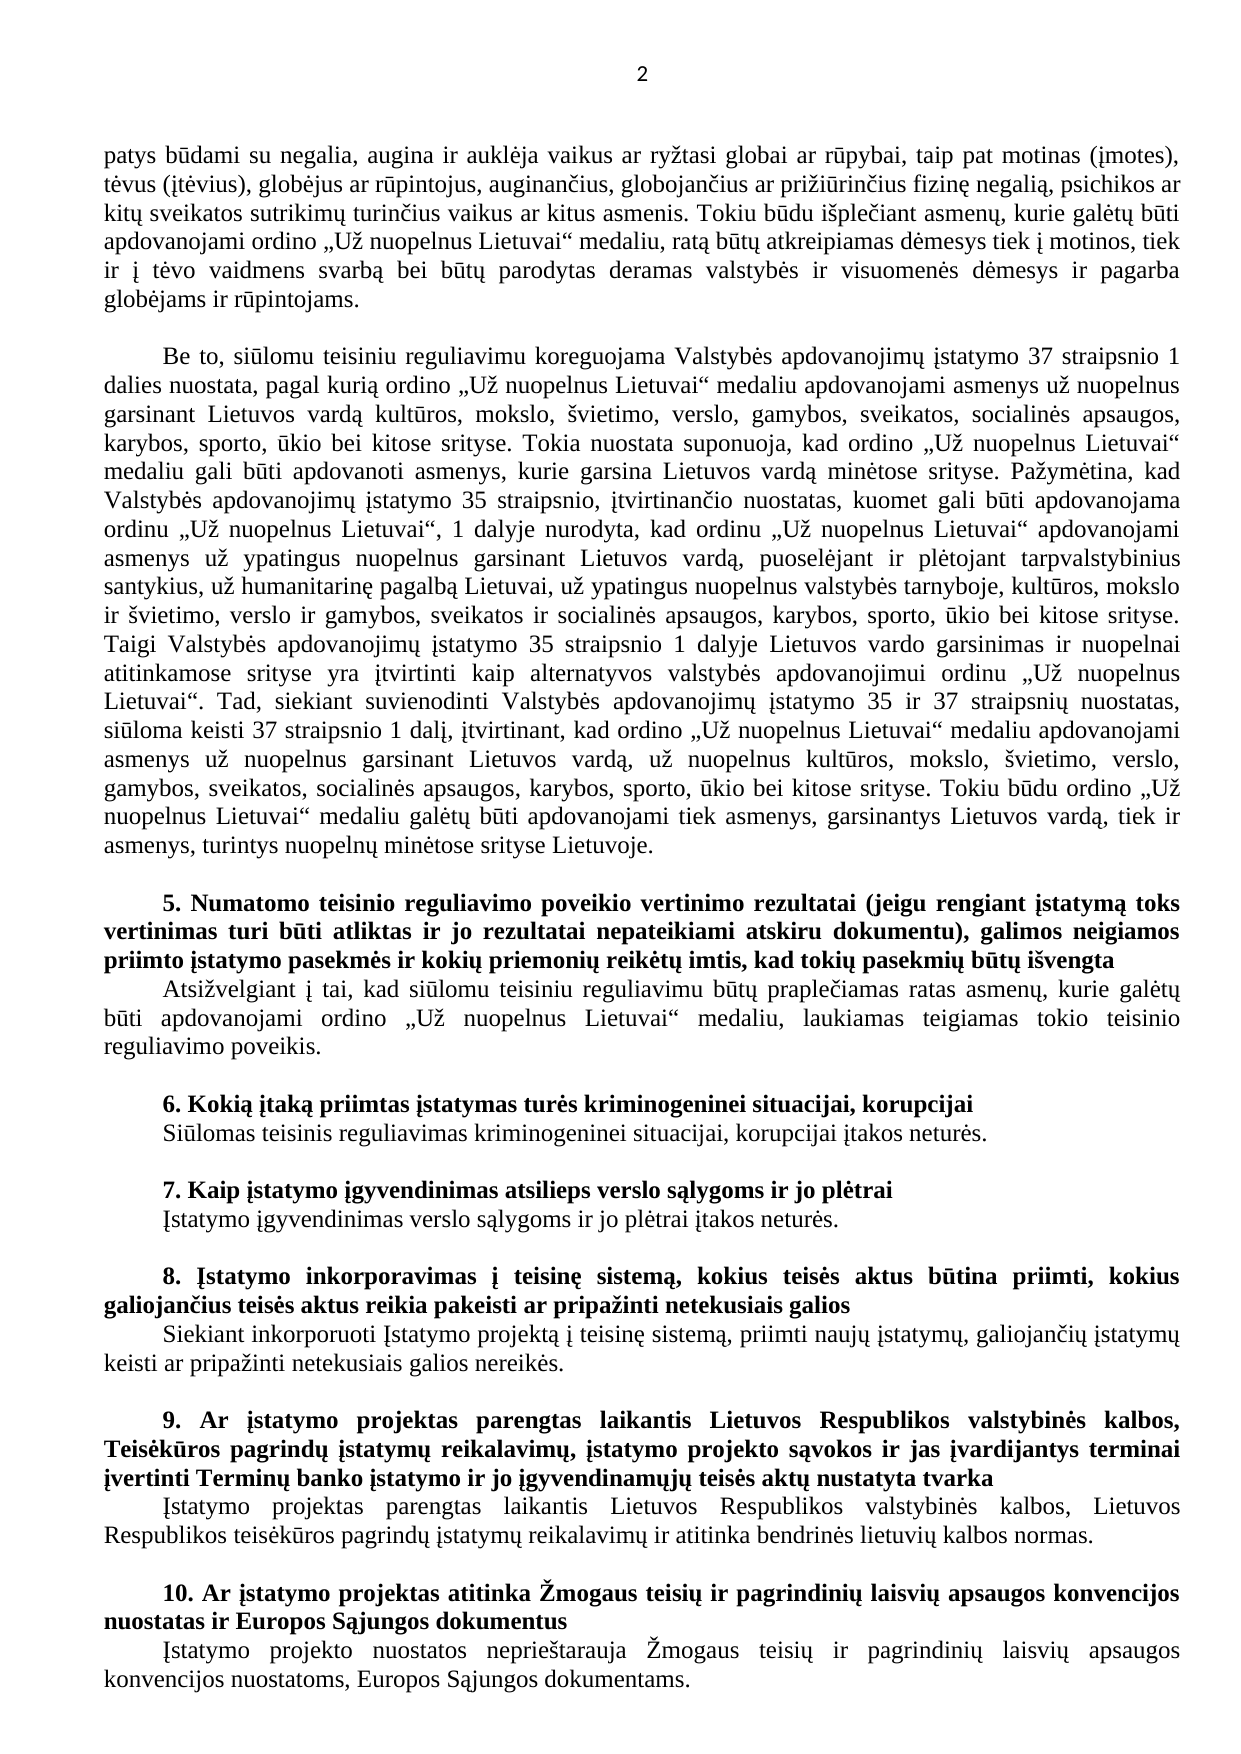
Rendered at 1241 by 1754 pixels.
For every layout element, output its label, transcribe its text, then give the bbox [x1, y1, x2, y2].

text 7. Kaip įstatymo įgyvendinimas atsilieps verslo sąlygoms ir jo plėtrai [103, 1175, 1181, 1204]
text Siekiant inkorporuoti Įstatymo projektą į teisinę sistemą, priimti naujų įstatymų, galiojančių įstatymų keisti ar pripažinti netekusiais galios nereikės. [103, 1319, 1181, 1376]
text Siūlomas teisinis reguliavimas kriminogeninei situacijai, korupcijai įtakos neturės. [103, 1118, 1181, 1146]
text 6. Kokią įtaką priimtas įstatymas turės kriminogeninei situacijai, korupcijai [103, 1089, 1181, 1118]
text Atsižvelgiant į tai, kad siūlomu teisiniu reguliavimu būtų praplečiamas ratas asmenų, kurie galėtų būti apdovanojami ordino „Už nuopelnus Lietuvai“ medaliu, laukiamas teigiamas tokio teisinio reguliavimo poveikis. [103, 974, 1181, 1060]
text 5. Numatomo teisinio reguliavimo poveikio vertinimo rezultatai (jeigu rengiant įstatymą toks vertinimas turi būti atliktas ir jo rezultatai nepateikiami atskiru dokumentu), galimos neigiamos priimto įstatymo pasekmės ir kokių priemonių reikėtų imtis, kad tokių pasekmių būtų išvengta [103, 888, 1181, 974]
text Įstatymo projekto nuostatos neprieštarauja Žmogaus teisių ir pagrindinių laisvių apsaugos konvencijos nuostatoms, Europos Sąjungos dokumentams. [103, 1635, 1181, 1693]
text 9. Ar įstatymo projektas parengtas laikantis Lietuvos Respublikos valstybinės kalbos, Teisėkūros pagrindų įstatymų reikalavimų, įstatymo projekto sąvokos ir jas įvardijantys terminai įvertinti Terminų banko įstatymo ir jo įgyvendinamųjų teisės aktų nustatyta tvarka [103, 1405, 1181, 1491]
text 8. Įstatymo inkorporavimas į teisinę sistemą, kokius teisės aktus būtina priimti, kokius galiojančius teisės aktus reikia pakeisti ar pripažinti netekusiais galios [103, 1261, 1181, 1319]
text Be to, siūlomu teisiniu reguliavimu koreguojama Valstybės apdovanojimų įstatymo 37 straipsnio 1 dalies nuostata, pagal kurią ordino „Už nuopelnus Lietuvai“ medaliu apdovanojami asmenys už nuopelnus garsinant Lietuvos vardą kultūros, mokslo, švietimo, verslo, gamybos, sveikatos, socialinės apsaugos, karybos, sporto, ūkio bei kitose srityse. Tokia nuostata suponuoja, kad ordino „Už nuopelnus Lietuvai“ medaliu gali būti apdovanoti asmenys, kurie garsina Lietuvos vardą minėtose srityse. Pažymėtina, kad Valstybės apdovanojimų įstatymo 35 straipsnio, įtvirtinančio nuostatas, kuomet gali būti apdovanojama ordinu „Už nuopelnus Lietuvai“, 1 dalyje nurodyta, kad ordinu „Už nuopelnus Lietuvai“ apdovanojami asmenys už ypatingus nuopelnus garsinant Lietuvos vardą, puoselėjant ir plėtojant tarpvalstybinius santykius, už humanitarinę pagalbą Lietuvai, už ypatingus nuopelnus valstybės tarnyboje, kultūros, mokslo ir švietimo, verslo ir gamybos, sveikatos ir socialinės apsaugos, karybos, sporto, ūkio bei kitose srityse. Taigi Valstybės apdovanojimų įstatymo 35 straipsnio 1 dalyje Lietuvos vardo garsinimas ir nuopelnai atitinkamose srityse yra įtvirtinti kaip alternatyvos valstybės apdovanojimui ordinu „Už nuopelnus Lietuvai“. Tad, siekiant suvienodinti Valstybės apdovanojimų įstatymo 35 ir 37 straipsnių nuostatas, siūloma keisti 37 straipsnio 1 dalį, įtvirtinant, kad ordino „Už nuopelnus Lietuvai“ medaliu apdovanojami asmenys už nuopelnus garsinant Lietuvos vardą, už nuopelnus kultūros, mokslo, švietimo, verslo, gamybos, sveikatos, socialinės apsaugos, karybos, sporto, ūkio bei kitose srityse. Tokiu būdu ordino „Už nuopelnus Lietuvai“ medaliu galėtų būti apdovanojami tiek asmenys, garsinantys Lietuvos vardą, tiek ir asmenys, turintys nuopelnų minėtose srityse Lietuvoje. [103, 341, 1181, 859]
text 10. Ar įstatymo projektas atitinka Žmogaus teisių ir pagrindinių laisvių apsaugos konvencijos nuostatas ir Europos Sąjungos dokumentus [103, 1578, 1181, 1635]
text Įstatymo projektas parengtas laikantis Lietuvos Respublikos valstybinės kalbos, Lietuvos Respublikos teisėkūros pagrindų įstatymų reikalavimų ir atitinka bendrinės lietuvių kalbos normas. [103, 1491, 1181, 1549]
text Įstatymo įgyvendinimas verslo sąlygoms ir jo plėtrai įtakos neturės. [103, 1204, 1181, 1233]
text patys būdami su negalia, augina ir auklėja vaikus ar ryžtasi globai ar rūpybai, taip pat motinas (įmotes), tėvus (įtėvius), globėjus ar rūpintojus, auginančius, globojančius ar prižiūrinčius fizinę negalią, psichikos ar kitų sveikatos sutrikimų turinčius vaikus ar kitus asmenis. Tokiu būdu išplečiant asmenų, kurie galėtų būti apdovanojami ordino „Už nuopelnus Lietuvai“ medaliu, ratą būtų atkreipiamas dėmesys tiek į motinos, tiek ir į tėvo vaidmens svarbą bei būtų parodytas deramas valstybės ir visuomenės dėmesys ir pagarba globėjams ir rūpintojams. [103, 140, 1181, 313]
